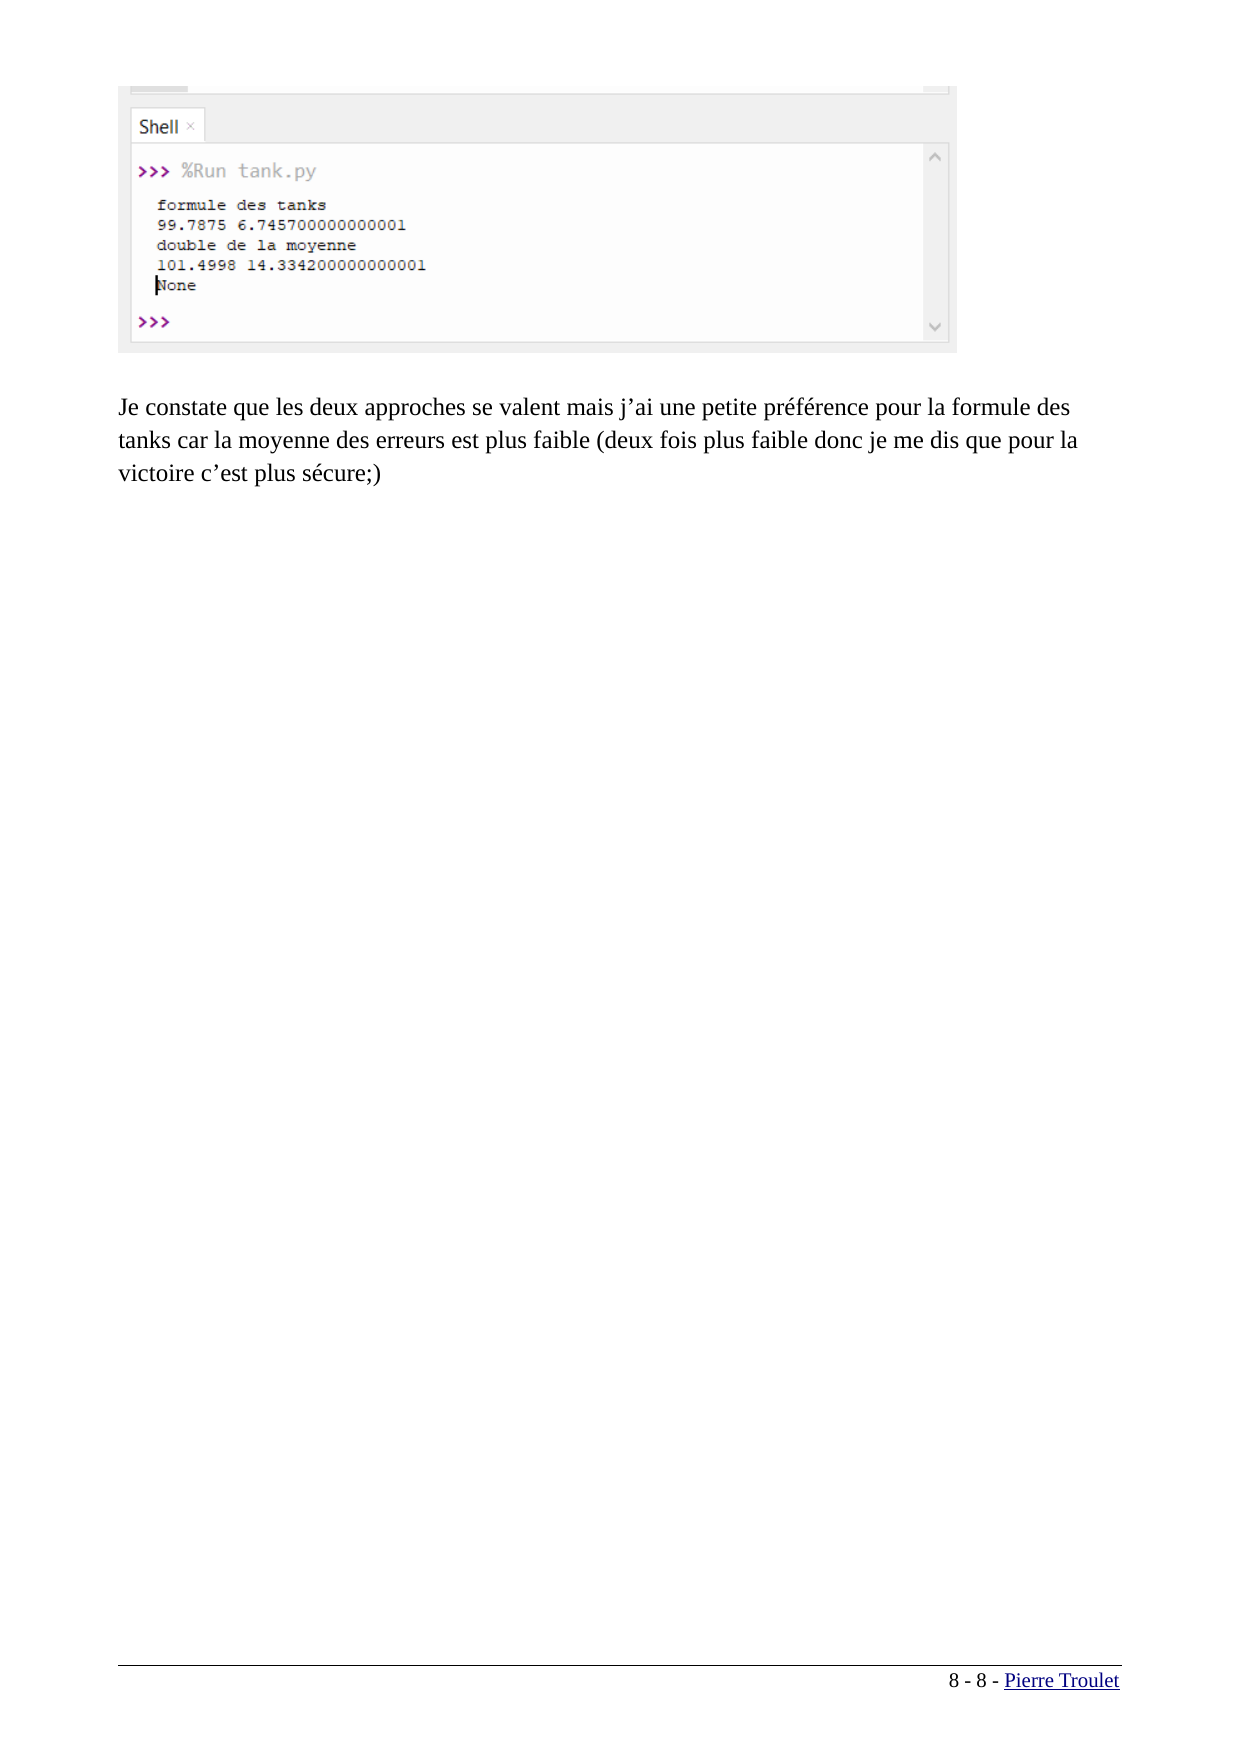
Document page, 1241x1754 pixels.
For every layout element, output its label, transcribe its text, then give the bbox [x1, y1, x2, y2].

picture [118, 86, 957, 353]
text Je constate que les deux approches se valent mais j’ai une petite préférence pour la formule des tanks car la moyenne des erreurs est plus faible (deux fois plus faible donc je me dis que pour la victoire c’est plus sécure;) [118, 392, 1122, 487]
